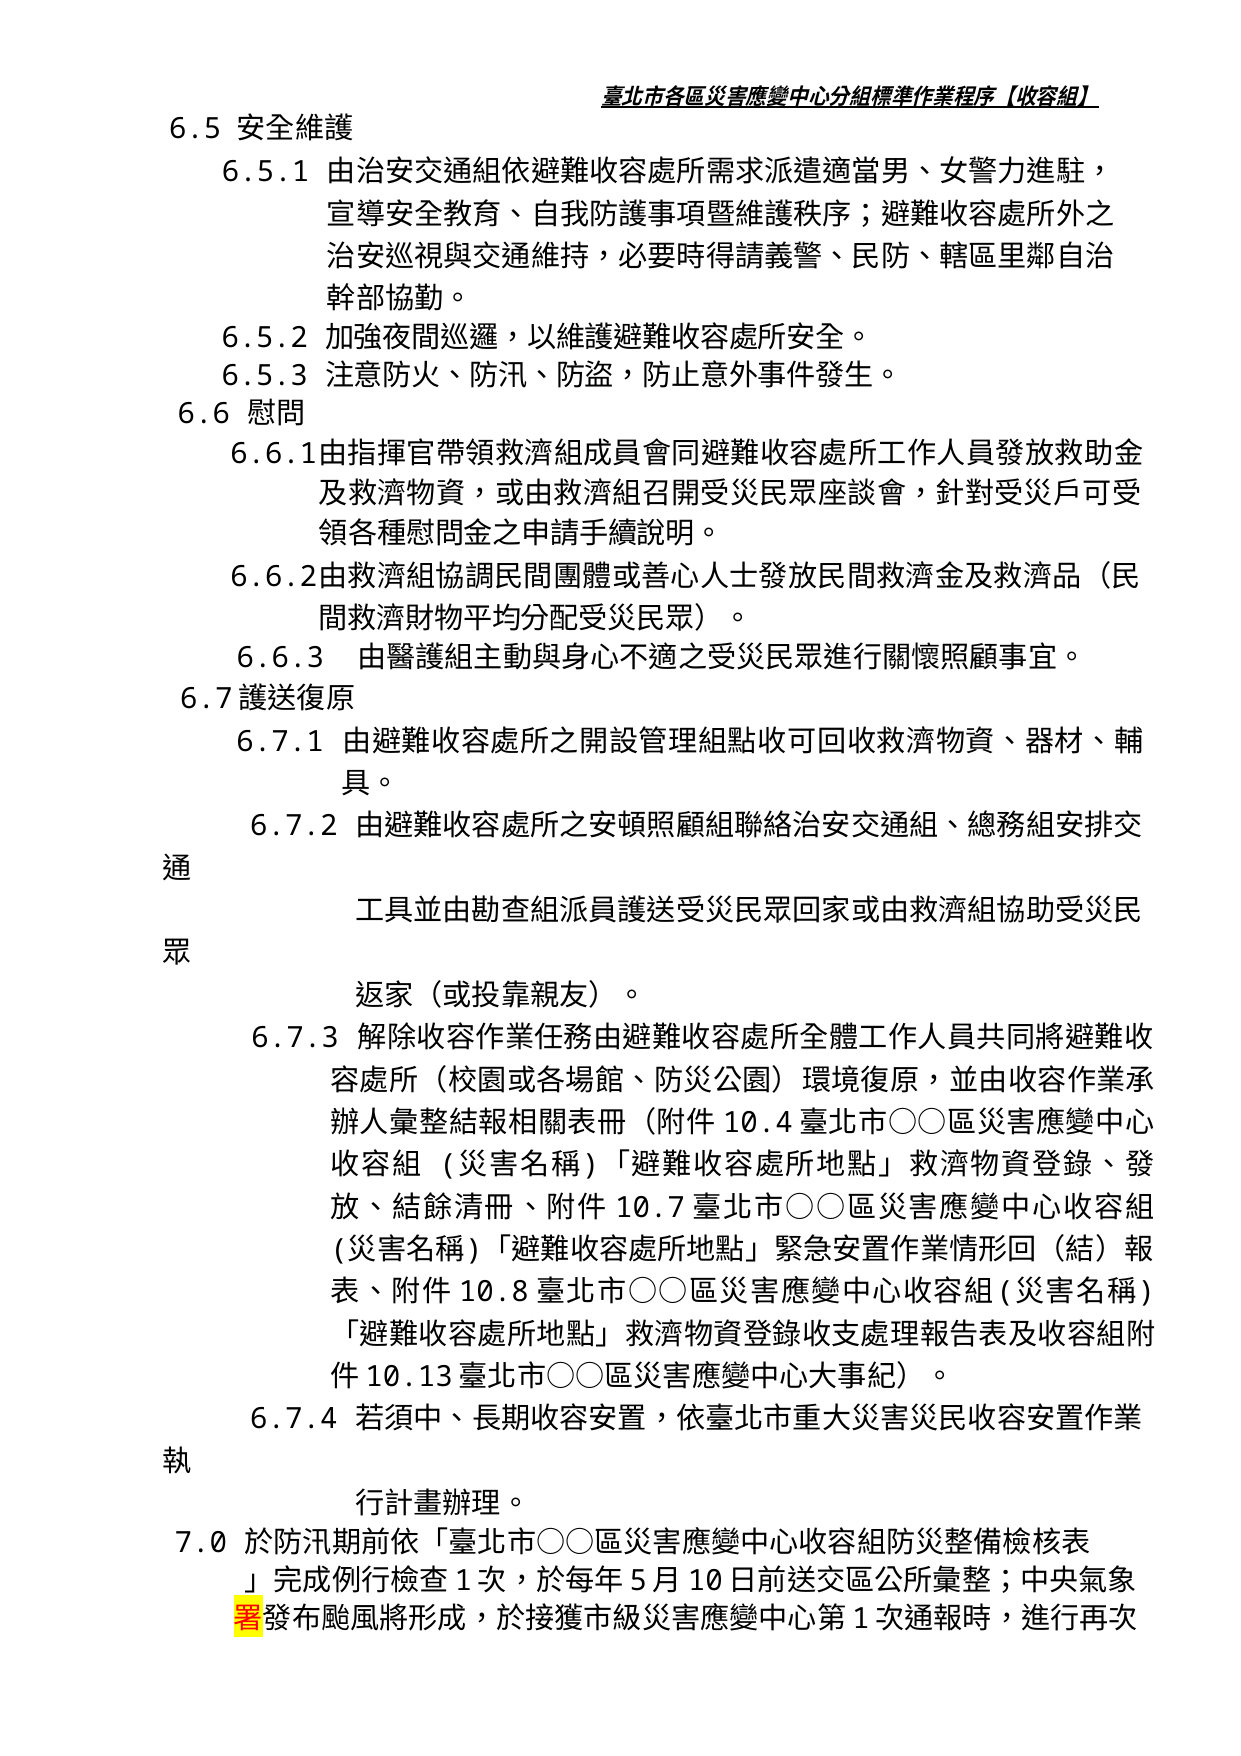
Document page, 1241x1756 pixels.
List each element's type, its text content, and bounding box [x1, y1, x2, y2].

list 由醫護組主動與身心不適之受災民眾進行關懷照顧事宜。 [236, 637, 1155, 675]
text 7.0 於防汛期前依「臺北市○○區災害應變中心收容組防災整備檢核表 [174, 1522, 1099, 1560]
text 6.5.2 加強夜間巡邏，以維護避難收容處所安全。 [221, 317, 1155, 355]
text 6.5.1 由治安交通組依避難收容處所需求派遣適當男、女警力進駐， 宣導安全教育、自我防護事項暨維護秩序；避難收容處所外之 治安巡視與交通維持，必要時得請義警、民防、轄區里鄰自治 幹部協勤。 [222, 148, 1126, 317]
list 由救濟組協調民間團體或善心人士發放民間救濟金及救濟品（民間救濟財物平均分配受災民眾）。 [230, 552, 1143, 637]
text 6.7.2 由避難收容處所之安頓照顧組聯絡治安交通組、總務組安排交通 工具並由勘查組派員護送受災民眾回家或由救濟組協助受災民眾 返家（或投靠親友）。 [162, 802, 1143, 1014]
text 6.7.3 解除收容作業任務由避難收容處所全體工作人員共同將避難收容處所（校園或各場館、防災公園）環境復原，並由收容作業承辦人彙整結報相關表冊（附件10.4臺北市○○區災害應變中心收容組 (災害名稱)「避難收容處所地點」救濟物資登錄、發放、結餘清冊、附件10.7臺北市○○區災害應變中心收容組(災害名稱)「避難收容處所地點」緊急安置作業情形回（結）報表、附件10.8臺北市○○區災害應變中心收容組(災害名稱)「避難收容處所地點」救濟物資登錄收支處理報告表及收容組附件10.13臺北市○○區災害應變中心大事紀）。 [162, 1014, 1155, 1395]
text 6.5.3 注意防火、防汛、防盜，防止意外事件發生。 [221, 355, 1155, 393]
text 6.7護送復原 [162, 675, 1155, 717]
list 由指揮官帶領救濟組成員會同避難收容處所工作人員發放救助金及救濟物資，或由救濟組召開受災民眾座談會，針對受災戶可受領各種慰問金之申請手續說明。 [230, 431, 1143, 552]
text 6.6 慰問 [177, 393, 1155, 431]
text 」完成例行檢查1次，於每年5月10日前送交區公所彙整；中央氣象署發布颱風將形成，於接獲市級災害應變中心第1次通報時，進行再次 [174, 1560, 1152, 1636]
text 6.7.4 若須中、長期收容安置，依臺北市重大災害災民收容安置作業執 行計畫辦理。 [162, 1395, 1143, 1522]
text 6.7.1 由避難收容處所之開設管理組點收可回收救濟物資、器材、輔 具。 [236, 717, 1143, 802]
list 安全維護 [162, 108, 1155, 146]
